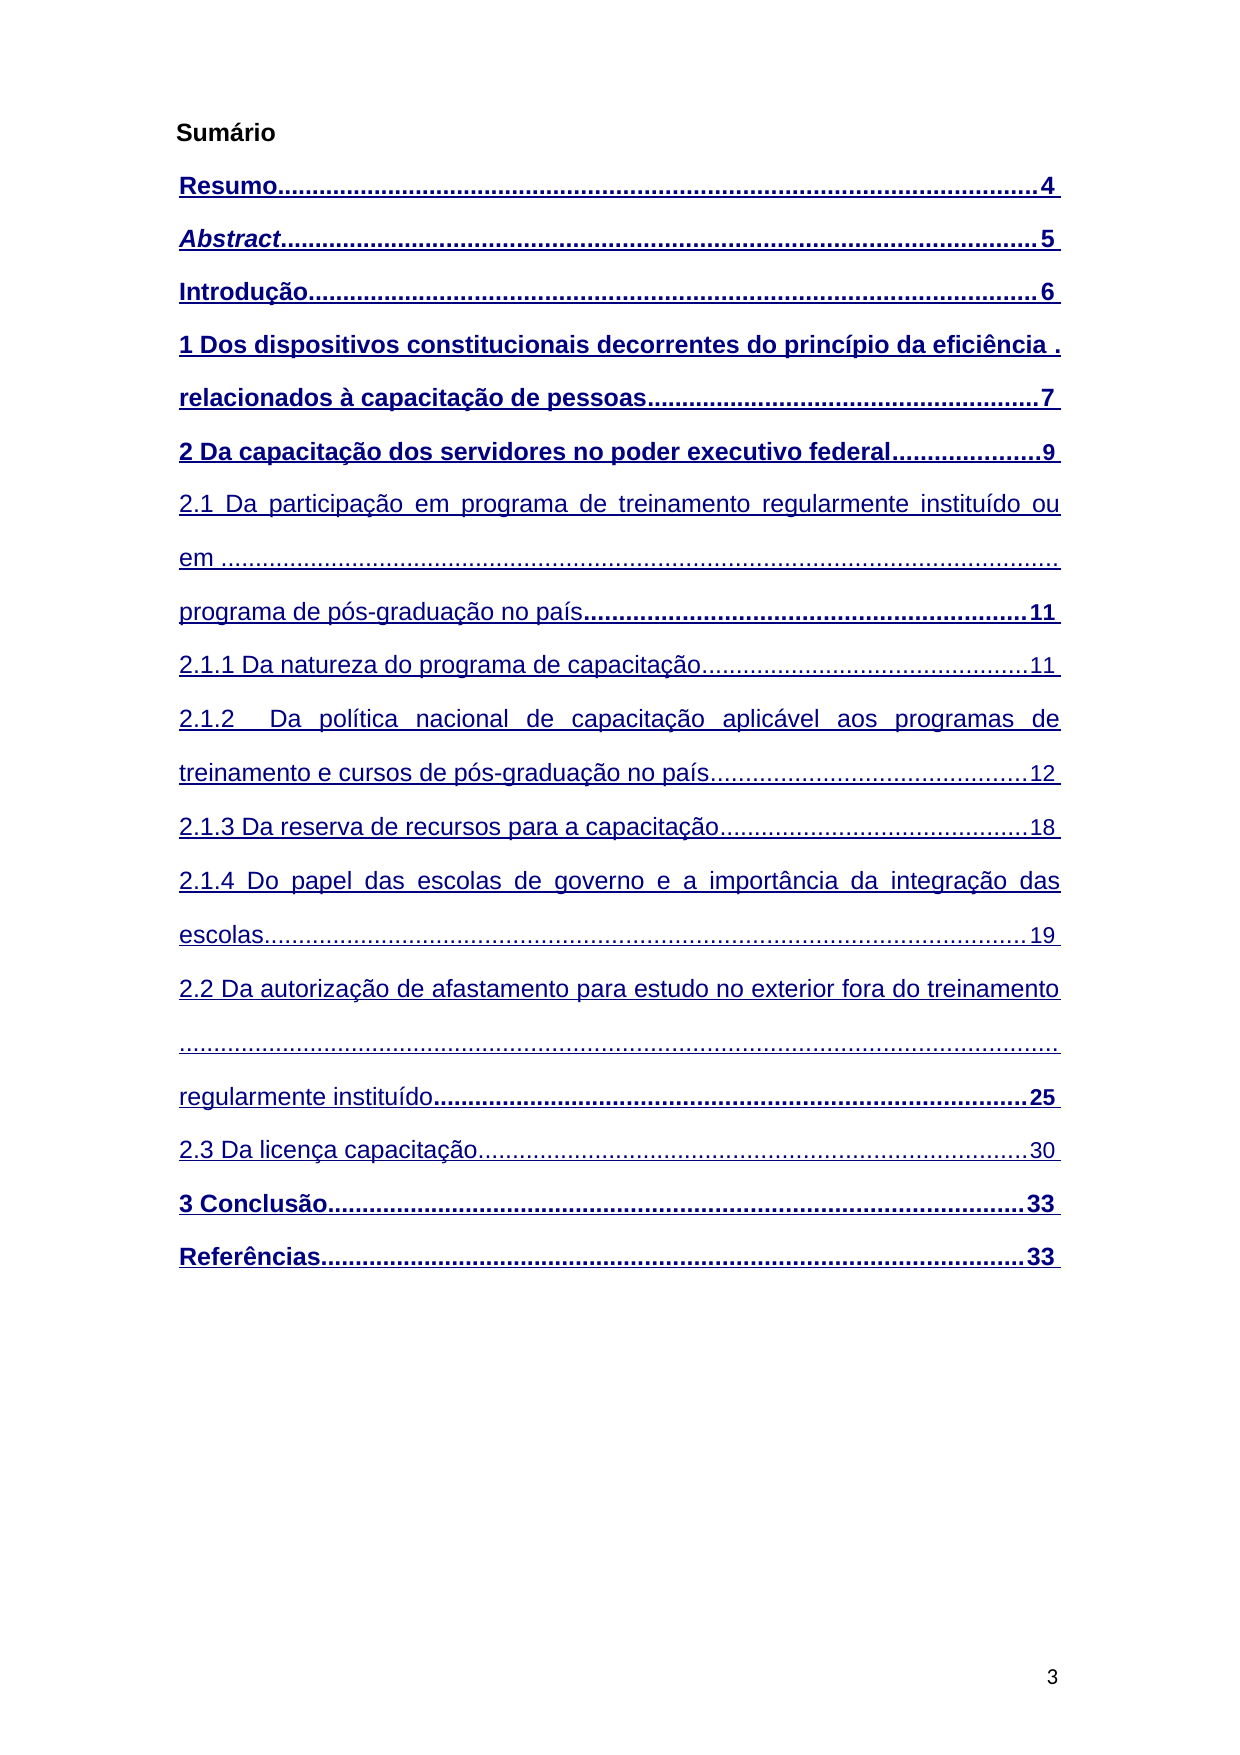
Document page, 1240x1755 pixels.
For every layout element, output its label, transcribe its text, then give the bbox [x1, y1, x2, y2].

text 2.2 Da autorização de afastamento para estudo no exterior fora do treinamento [179, 1000, 1061, 1053]
text 2.1.1 Da natureza do programa de capacitação 11 [179, 650, 1061, 675]
text 2.3 Da licença capacitação 30 [179, 1135, 1061, 1160]
text 2.1.2 Da política nacional de capacitação aplicável aos programas de treinamento e cursos de pós-graduação no país 12 [179, 704, 1061, 729]
text 2.1.2 Da política nacional de capacitação aplicável aos programas de treinamento e cursos de pós-graduação no país 12 [179, 731, 1061, 783]
text 2.1 Da participação em programa de treinamento regularmente instituído ou em [179, 516, 1061, 568]
text 2.1 Da participação em programa de treinamento regularmente instituído ou em [179, 489, 1061, 514]
text Abstract 5 [179, 224, 1061, 249]
text 2.2 Da autorização de afastamento para estudo no exterior fora do treinamento [179, 974, 1061, 999]
text 2.1.4 Do papel das escolas de governo e a importância da integração das escolas 19 [179, 866, 1061, 891]
text 2.1.4 Do papel das escolas de governo e a importância da integração das escolas 19 [179, 893, 1061, 945]
text Referências 33 [179, 1242, 1061, 1267]
text Introdução 6 [179, 277, 1061, 302]
text regularmente instituído 25 [179, 1082, 1061, 1107]
text Resumo 4 [179, 171, 1061, 196]
text 2.1.3 Da reserva de recursos para a capacitação 18 [179, 812, 1061, 837]
text 3 Conclusão 33 [179, 1189, 1061, 1214]
text relacionados à capacitação de pessoas 7 [179, 383, 1061, 408]
text 2 Da capacitação dos servidores no poder executivo federal 9 [179, 436, 1061, 461]
text 1 Dos dispositivos constitucionais decorrentes do princípio da eficiência [179, 330, 1061, 355]
text programa de pós-graduação no país 11 [179, 597, 1061, 622]
text Sumário [176, 118, 1064, 147]
